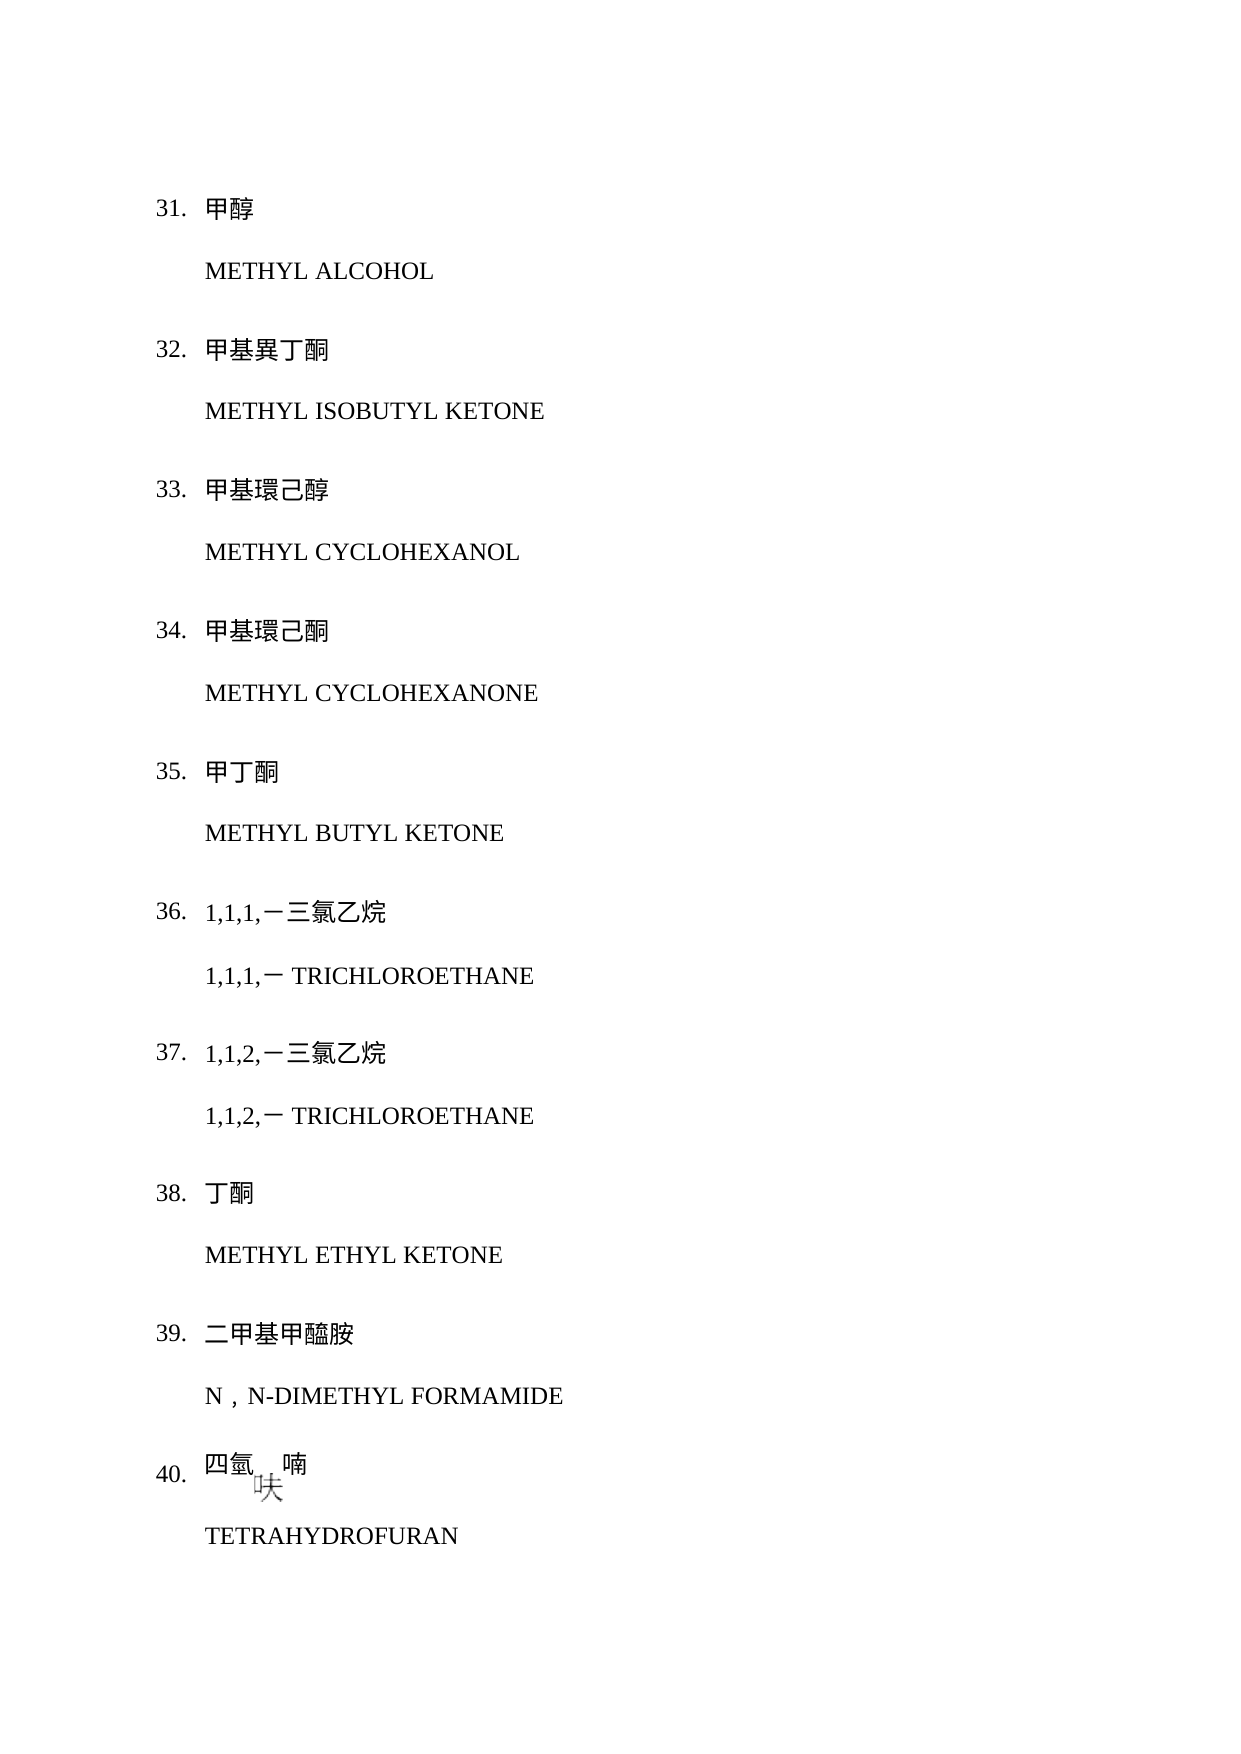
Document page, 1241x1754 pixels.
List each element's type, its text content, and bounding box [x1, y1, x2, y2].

table_cell 31. [148, 158, 197, 299]
table_cell 甲基環己醇 METHYL CYCLOHEXANOL [197, 440, 1092, 580]
table_cell 甲基環己酮 METHYL CYCLOHEXANONE [197, 580, 1092, 721]
table_cell 丁酮 METHYL ETHYL KETONE [197, 1143, 1092, 1283]
table_cell 1,1,1,－三氯乙烷 1,1,1,－ TRICHLOROETHANE [197, 861, 1092, 1002]
table_cell 甲丁酮 METHYL BUTYL KETONE [197, 721, 1092, 861]
table_cell 40. [148, 1424, 197, 1564]
table_cell 33. [148, 440, 197, 580]
table_cell 甲醇 METHYL ALCOHOL [197, 158, 1092, 299]
table_cell 38. [148, 1143, 197, 1283]
table_cell 37. [148, 1002, 197, 1143]
table_cell 35. [148, 721, 197, 861]
table_cell 36. [148, 861, 197, 1002]
table_cell 32. [148, 299, 197, 439]
table_cell 四氫喃 TETRAHYDROFURAN [197, 1424, 1092, 1564]
table_cell 39. [148, 1283, 197, 1424]
table_cell 二甲基甲醯胺 N﹐N-DIMETHYL FORMAMIDE [197, 1283, 1092, 1424]
table_cell 1,1,2,－三氯乙烷 1,1,2,－ TRICHLOROETHANE [197, 1002, 1092, 1143]
table_cell 34. [148, 580, 197, 721]
table_cell 甲基異丁酮 METHYL ISOBUTYL KETONE [197, 299, 1092, 439]
